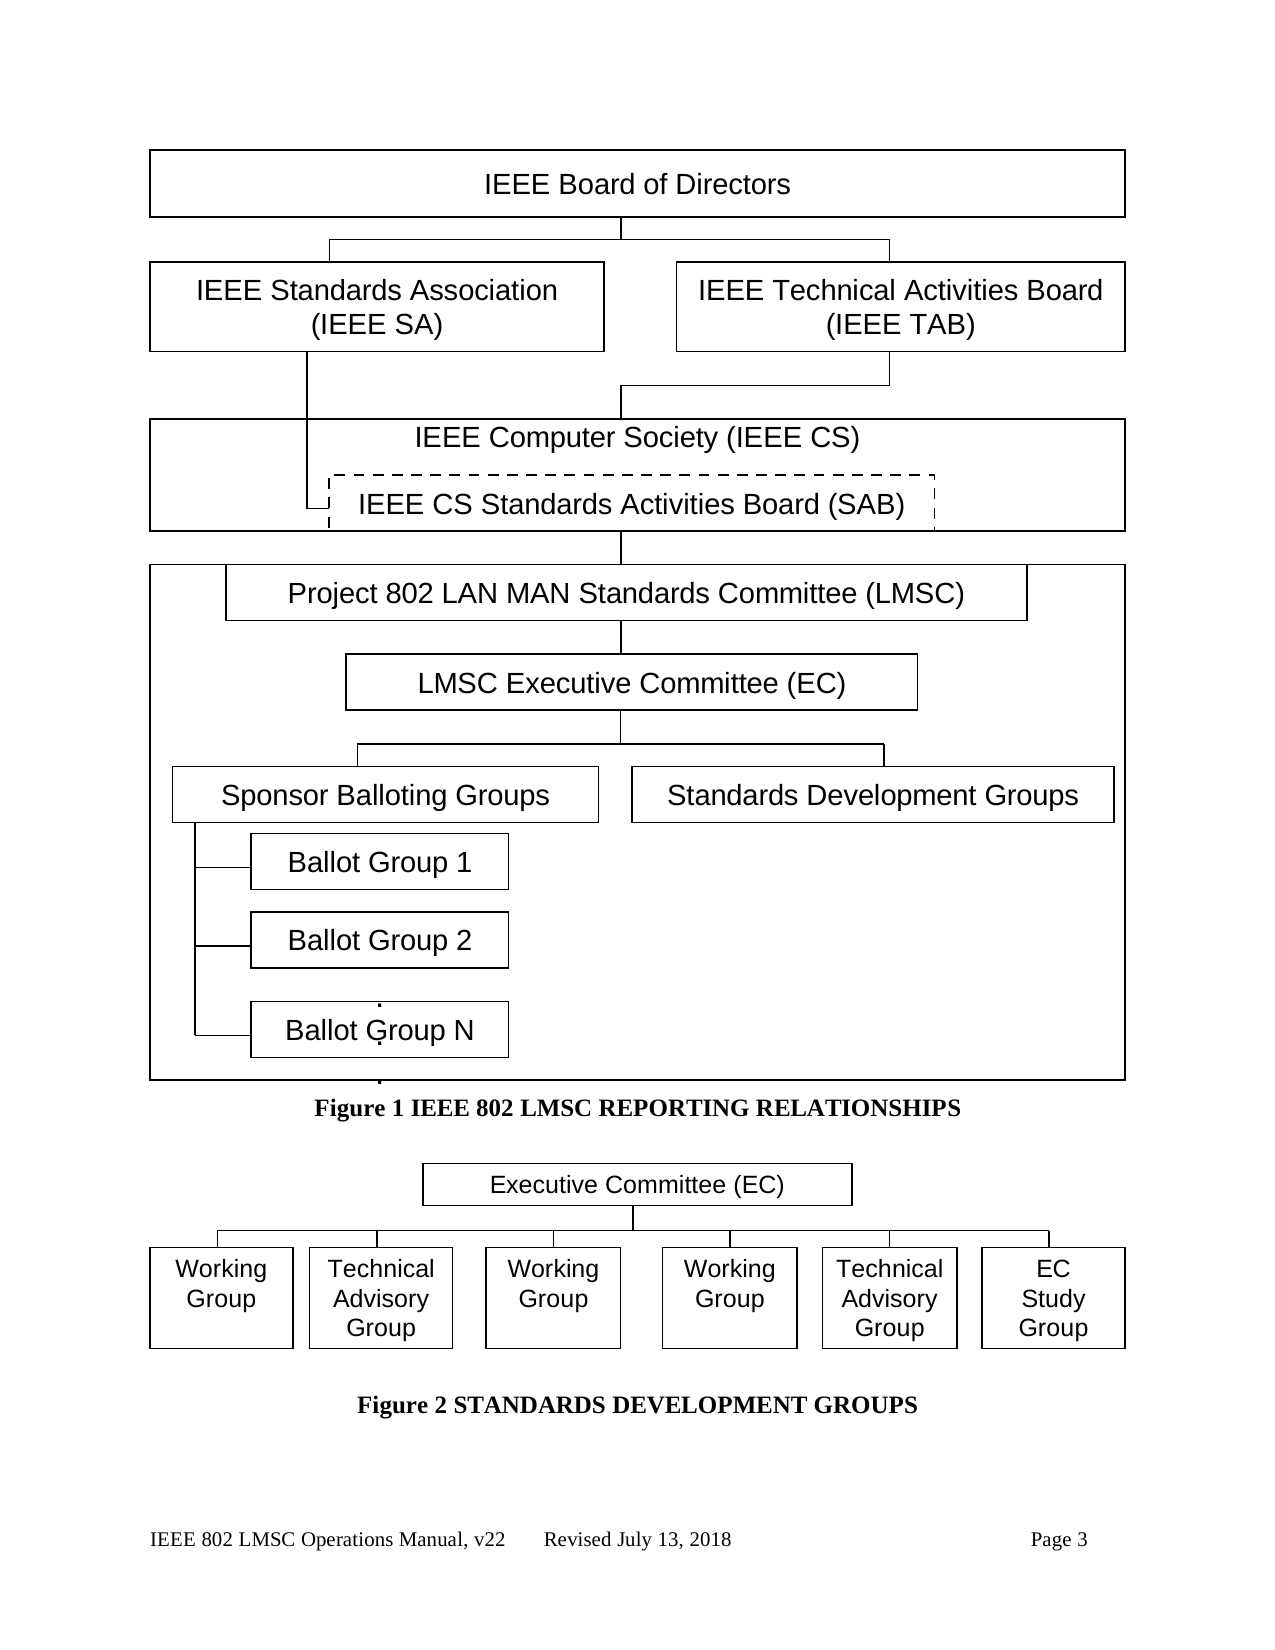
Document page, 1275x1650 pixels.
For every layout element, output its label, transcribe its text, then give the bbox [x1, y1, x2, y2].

text Figure 2 STANDARDS DEVELOPMENT GROUPS [150, 1390, 1125, 1419]
text Figure 1 IEEE 802 LMSC REPORTING RELATIONSHIPS [150, 1093, 1125, 1122]
